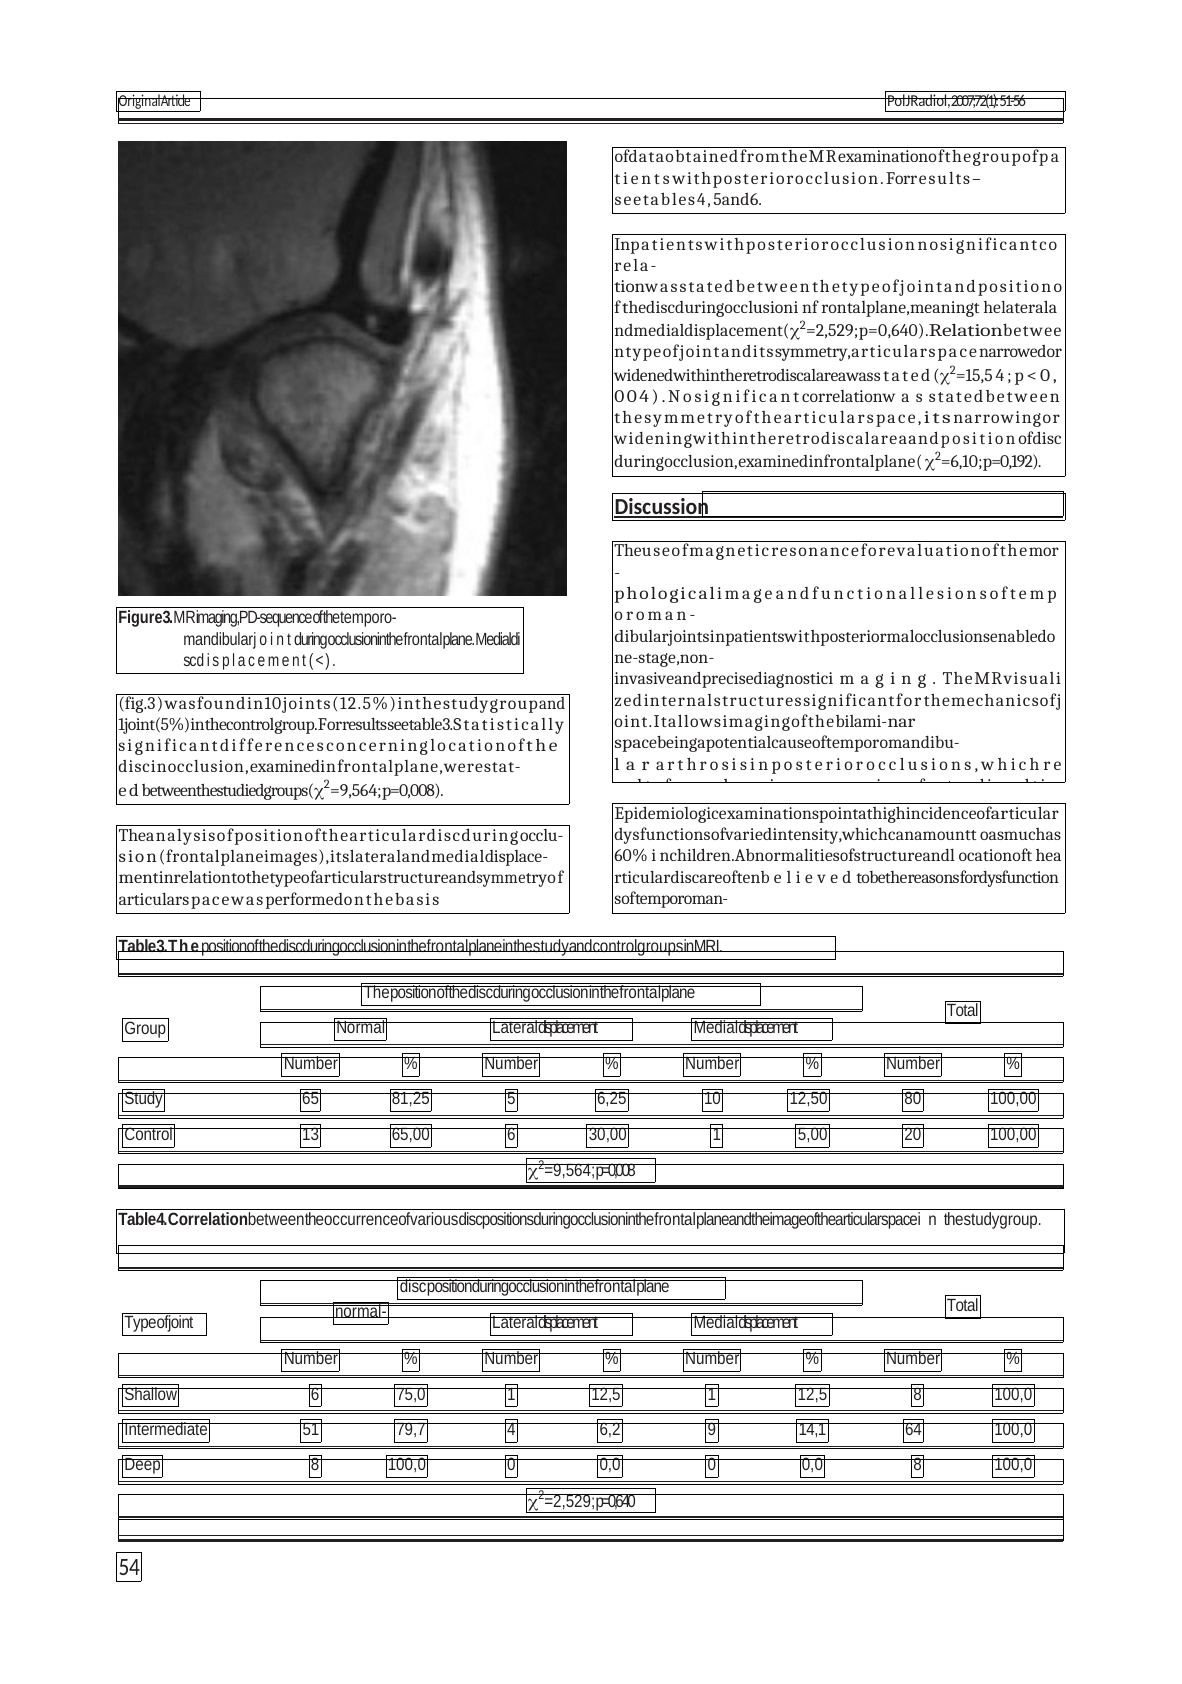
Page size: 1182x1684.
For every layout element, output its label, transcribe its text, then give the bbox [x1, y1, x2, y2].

text 100,0 [994, 1424, 1033, 1439]
text 8 [913, 1460, 923, 1475]
text 75,0 [396, 1389, 427, 1404]
text 2=9,564;p=0,008 [528, 1165, 655, 1180]
text 13 [302, 1129, 320, 1144]
text Control [124, 1129, 174, 1144]
text 30,00 [588, 1129, 628, 1144]
text Lateraldisplacement [492, 1318, 550, 1332]
picture [118, 141, 567, 596]
text Total [947, 1296, 980, 1315]
text Number [886, 1354, 941, 1368]
text Deep [124, 1460, 162, 1475]
text Medialdisplacement [745, 1318, 832, 1332]
text discpositionduringocclusioninthefrontalplane [399, 1281, 724, 1297]
text Intermediate [124, 1424, 209, 1439]
text Lateraldisplacement [492, 1023, 632, 1038]
text Number [886, 1058, 941, 1073]
text 54 [118, 1553, 141, 1581]
text 51 [302, 1424, 321, 1439]
text Number [283, 1058, 339, 1073]
text Number [283, 1354, 339, 1368]
text Figure3.MRimaging,PD-sequenceofthetemporo-mandibularjointduringocclusioninthefrontalplane.Medialdiscdisplacement(<). [118, 608, 522, 671]
text 4 [507, 1424, 517, 1439]
text 100,0 [388, 1460, 427, 1475]
text 10 [704, 1094, 722, 1109]
text PolJRadiol,2007;72(1):51-56 [887, 92, 1065, 111]
text 6,25 [597, 1094, 628, 1109]
text 5,00 [798, 1129, 829, 1144]
text Study [124, 1094, 164, 1109]
text 6 [507, 1129, 517, 1144]
text Discussion [703, 494, 1063, 516]
text % [805, 1058, 821, 1073]
text Theanalysisofpositionofthearticulardiscduringocclu-sion(frontalplaneimages),itslateralandmedialdisplace-mentinrelationtothetypeofarticularstructureandsymmetryofarticularspacewasperformedonthebasis [118, 826, 567, 909]
text Medialdisplacement [693, 1023, 832, 1038]
text 5 [507, 1094, 517, 1109]
text Number [484, 1354, 539, 1368]
text 1 [507, 1389, 517, 1404]
text Shallow [124, 1389, 178, 1404]
text [119, 952, 835, 957]
text OriginalArticle [118, 92, 200, 98]
text 80 [904, 1094, 923, 1109]
text 65,00 [392, 1129, 431, 1144]
text Total [947, 1002, 980, 1021]
text % [605, 1058, 620, 1073]
text 79,7 [396, 1424, 427, 1439]
text % [404, 1354, 419, 1368]
text Table4.Correlationbetweentheoccurrenceofvariousdiscpositionsduringocclusioninthefrontalplaneandtheimageofthearticularspaceinthestudygroup. [118, 1210, 1062, 1229]
text Medialdisplacement [693, 1318, 750, 1332]
text 2=9,564;p=0,008 [528, 1159, 655, 1164]
text Group [124, 1019, 168, 1038]
text 6,2 [599, 1424, 622, 1439]
text 14,1 [798, 1424, 828, 1439]
text Table3.ThepositionofthediscduringocclusioninthefrontalplaneinthestudyandcontrolgroupsinMRI. [118, 937, 835, 951]
text % [1006, 1058, 1021, 1073]
text 0,0 [802, 1460, 824, 1475]
text 65 [302, 1094, 320, 1109]
text ofdataobtainedfromtheMRexaminationofthegroupofpatientswithposteriorocclusion.Forresults–seetables4,5and6. [614, 148, 1063, 210]
text 64 [905, 1424, 923, 1439]
text Epidemiologicexaminationspointathighincidenceofarticulardysfunctionsofvariedintensity,whichcanamounttoasmuchas60%inchildren.Abnormalitiesofstructureandlocationofthearticulardiscareoftenbelievedtobethereasonsfordysfunctionsoftemporoman- [614, 804, 1063, 909]
text % [404, 1058, 419, 1073]
text normal- [335, 1318, 388, 1322]
text Lateraldisplacement [545, 1318, 632, 1332]
text 8 [311, 1460, 321, 1475]
text 100,0 [994, 1460, 1033, 1475]
text 100,00 [990, 1094, 1038, 1109]
text 12,50 [789, 1094, 829, 1109]
text 2=2,529;p=0,640 [528, 1495, 655, 1511]
text Normal [336, 1023, 386, 1038]
text 81,25 [392, 1094, 431, 1109]
text 12,5 [591, 1389, 622, 1404]
text (fig.3)wasfoundin10joints(12.5%)inthestudygroupand1joint(5%)inthecontrolgroup.Forresultsseetable3.Statisticallysignificantdifferencesconcerninglocationofthediscinocclusion,examinedinfrontalplane,werestat-edbetweenthestudiedgroups(2=9,564;p=0,008). [118, 695, 567, 801]
text 100,00 [990, 1129, 1038, 1144]
text 0,0 [599, 1460, 622, 1475]
text 6 [311, 1389, 321, 1404]
text Number [484, 1058, 539, 1073]
text 8 [913, 1389, 923, 1404]
text 1 [712, 1129, 722, 1144]
text % [1006, 1354, 1021, 1368]
text % [805, 1354, 821, 1368]
text 12,5 [797, 1389, 828, 1404]
text 100,0 [994, 1389, 1033, 1404]
text 2=2,529;p=0,640 [528, 1489, 655, 1494]
text Number [685, 1058, 740, 1073]
text % [605, 1354, 620, 1368]
text 1 [707, 1389, 718, 1404]
text Typeofjoint [124, 1314, 206, 1333]
text Thepositionofthediscduringocclusioninthefrontalplane [363, 987, 760, 1003]
text Discussion [614, 494, 702, 516]
text normal- [335, 1306, 379, 1317]
text Inpatientswithposteriorocclusionnosignificantcorela-tionwasstatedbetweenthetypeofjointandpositionofthediscduringocclusioninfrontalplane,meaningthelateralandmedialdisplacement(2=2,529;p=0,640).Relationbetweentypeofjointanditssymmetry,articularspacenarrowedorwidenedwithintheretrodiscalareawasstated(2=15,54;p<0,004).Nosignificantcorrelationwasstatedbetweenthesymmetryofthearticularspace,itsnarrowingorwideningwithintheretrodiscalareaandpositionofdiscduringocclusion,examinedinfrontalplane(2=6,10;p=0,192). [614, 235, 1063, 472]
text 9 [707, 1424, 718, 1439]
text 0 [507, 1460, 517, 1475]
text Theuseofmagneticresonanceforevaluationofthemor-phologicalimageandfunctionallesionsoftemporoman-dibularjointsinpatientswithposteriormalocclusionsenabledone-stage,non-invasiveandprecisediagnosticimaging.TheMRvisualizedinternalstructuressignificantforthemechanicsofjoint.Itallowsimagingofthebilami-nar spacebeingapotentialcauseoftemporomandibu-lararthrosisinposteriorocclusions,whichresultsfromchroniccompressionofretrodiscaltissuesanddisordersofbloodsupplyandinnervationofcartilagino-ligamen-touspartsofthejoint. [614, 542, 1063, 782]
text 20 [904, 1129, 923, 1144]
text 0 [707, 1460, 718, 1475]
text OriginalArticle [119, 99, 200, 111]
text Number [685, 1354, 740, 1368]
